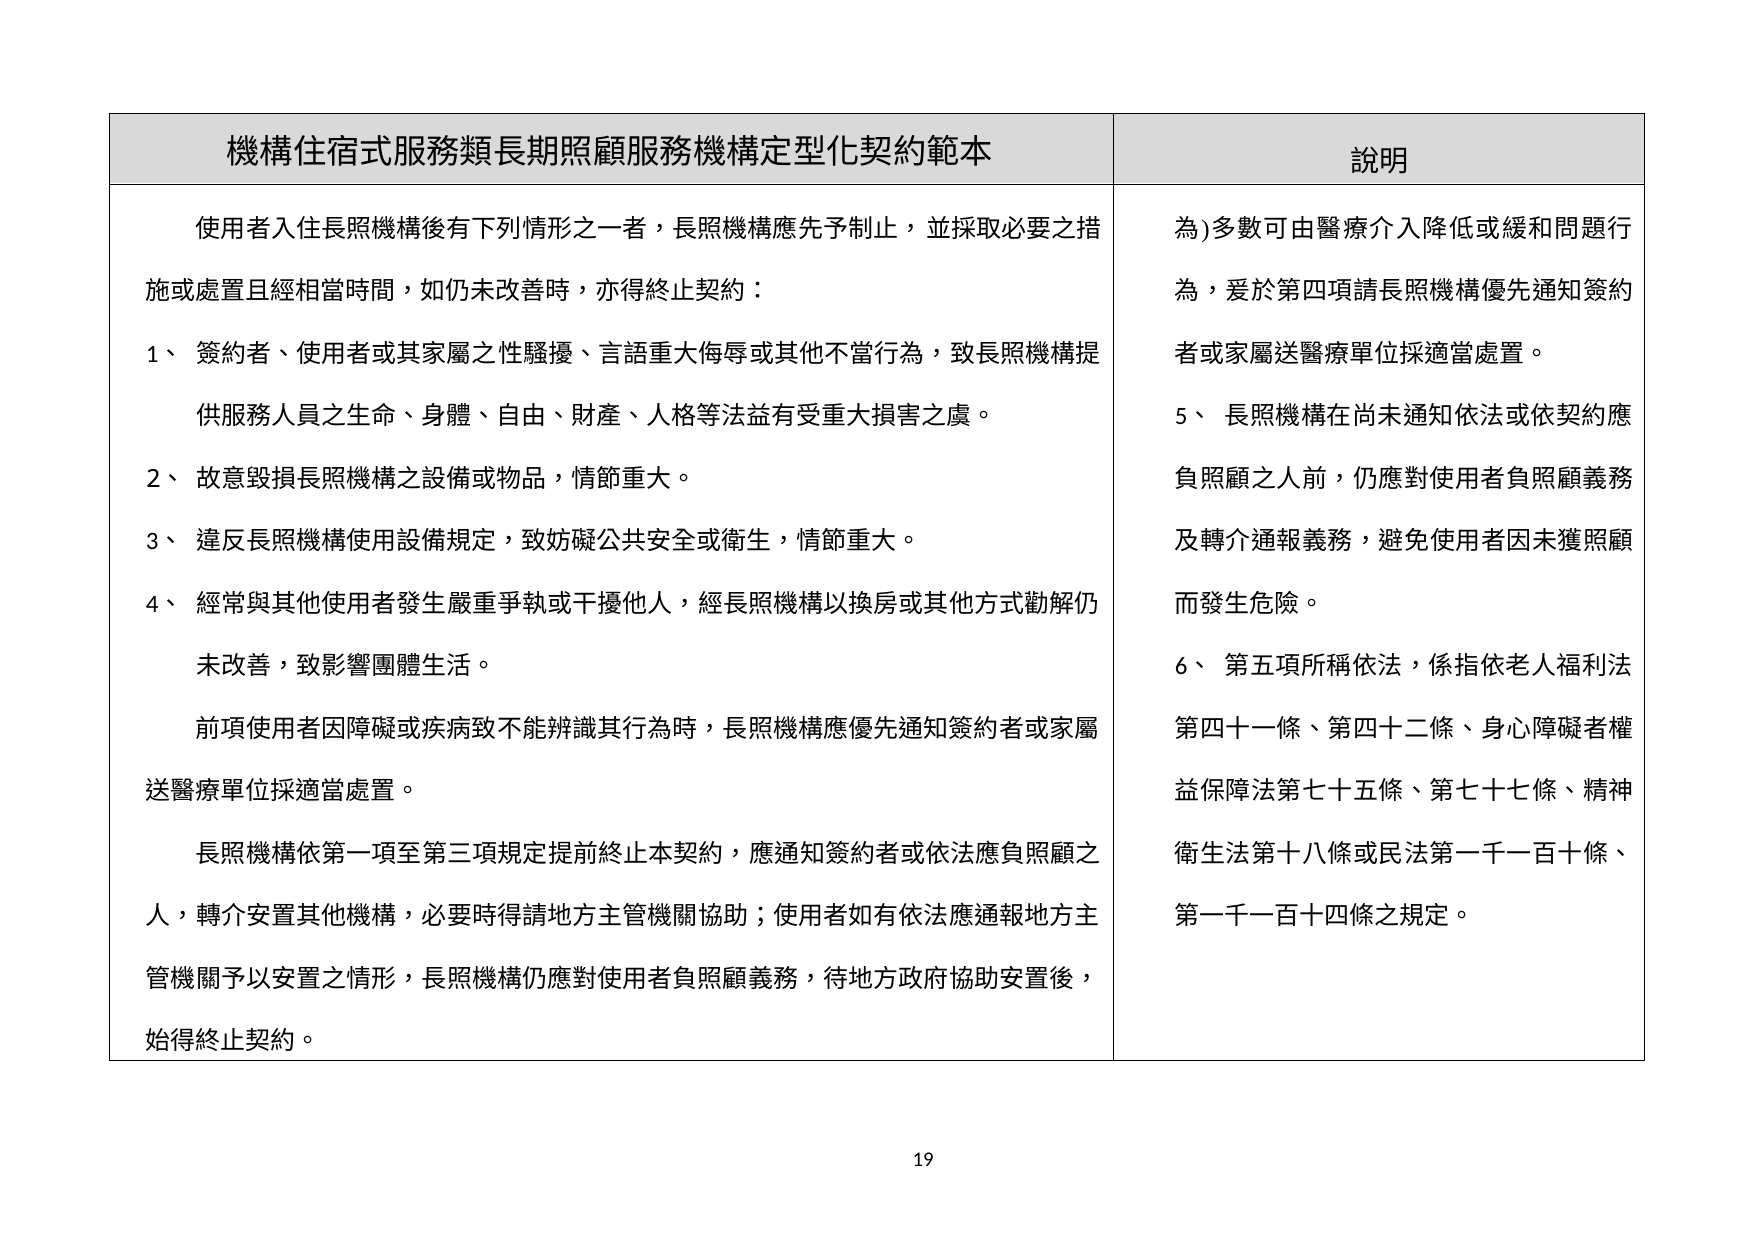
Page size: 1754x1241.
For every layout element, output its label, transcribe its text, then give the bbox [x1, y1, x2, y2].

table_header 機構住宿式服務類長期照顧服務機構定型化契約範本 [110, 114, 1113, 183]
table_cell 為)多數可由醫療介入降低或緩和問題行為，爰於第四項請長照機構優先通知簽約者或家屬送醫療單位採適當處置。 長照機構在尚未通知依法或依契約應負照顧之人前，仍應對使用者負照顧義務及轉介通報義務，避免使用者因未獲照顧而發生危險。 第五項所稱依法，係指依老人福利法第四十一條、第四十二條、身心障礙者權益保障法第七十五條、第七十七條、精神衛生法第十八條或民法第一千一百十條、第一千一百十四條之規定。 [1114, 185, 1644, 1059]
table_cell 使用者入住長照機構後有下列情形之一者，長照機構應先予制止，並採取必要之措施或處置且經相當時間，如仍未改善時，亦得終止契約： 簽約者、使用者或其家屬之性騷擾、言語重大侮辱或其他不當行為，致長照機構提供服務人員之生命、身體、自由、財產、人格等法益有受重大損害之虞。 故意毀損長照機構之設備或物品，情節重大。 違反長照機構使用設備規定，致妨礙公共安全或衛生，情節重大。 經常與其他使用者發生嚴重爭執或干擾他人，經長照機構以換房或其他方式勸解仍未改善，致影響團體生活。 前項使用者因障礙或疾病致不能辨識其行為時，長照機構應優先通知簽約者或家屬送醫療單位採適當處置。 長照機構依第一項至第三項規定提前終止本契約，應通知簽約者或依法應負照顧之人，轉介安置其他機構，必要時得請地方主管機關協助；使用者如有依法應通報地方主管機關予以安置之情形，長照機構仍應對使用者負照顧義務，待地方政府協助安置後，始得終止契約。 [110, 185, 1113, 1059]
table_header 說明 [1114, 114, 1644, 183]
